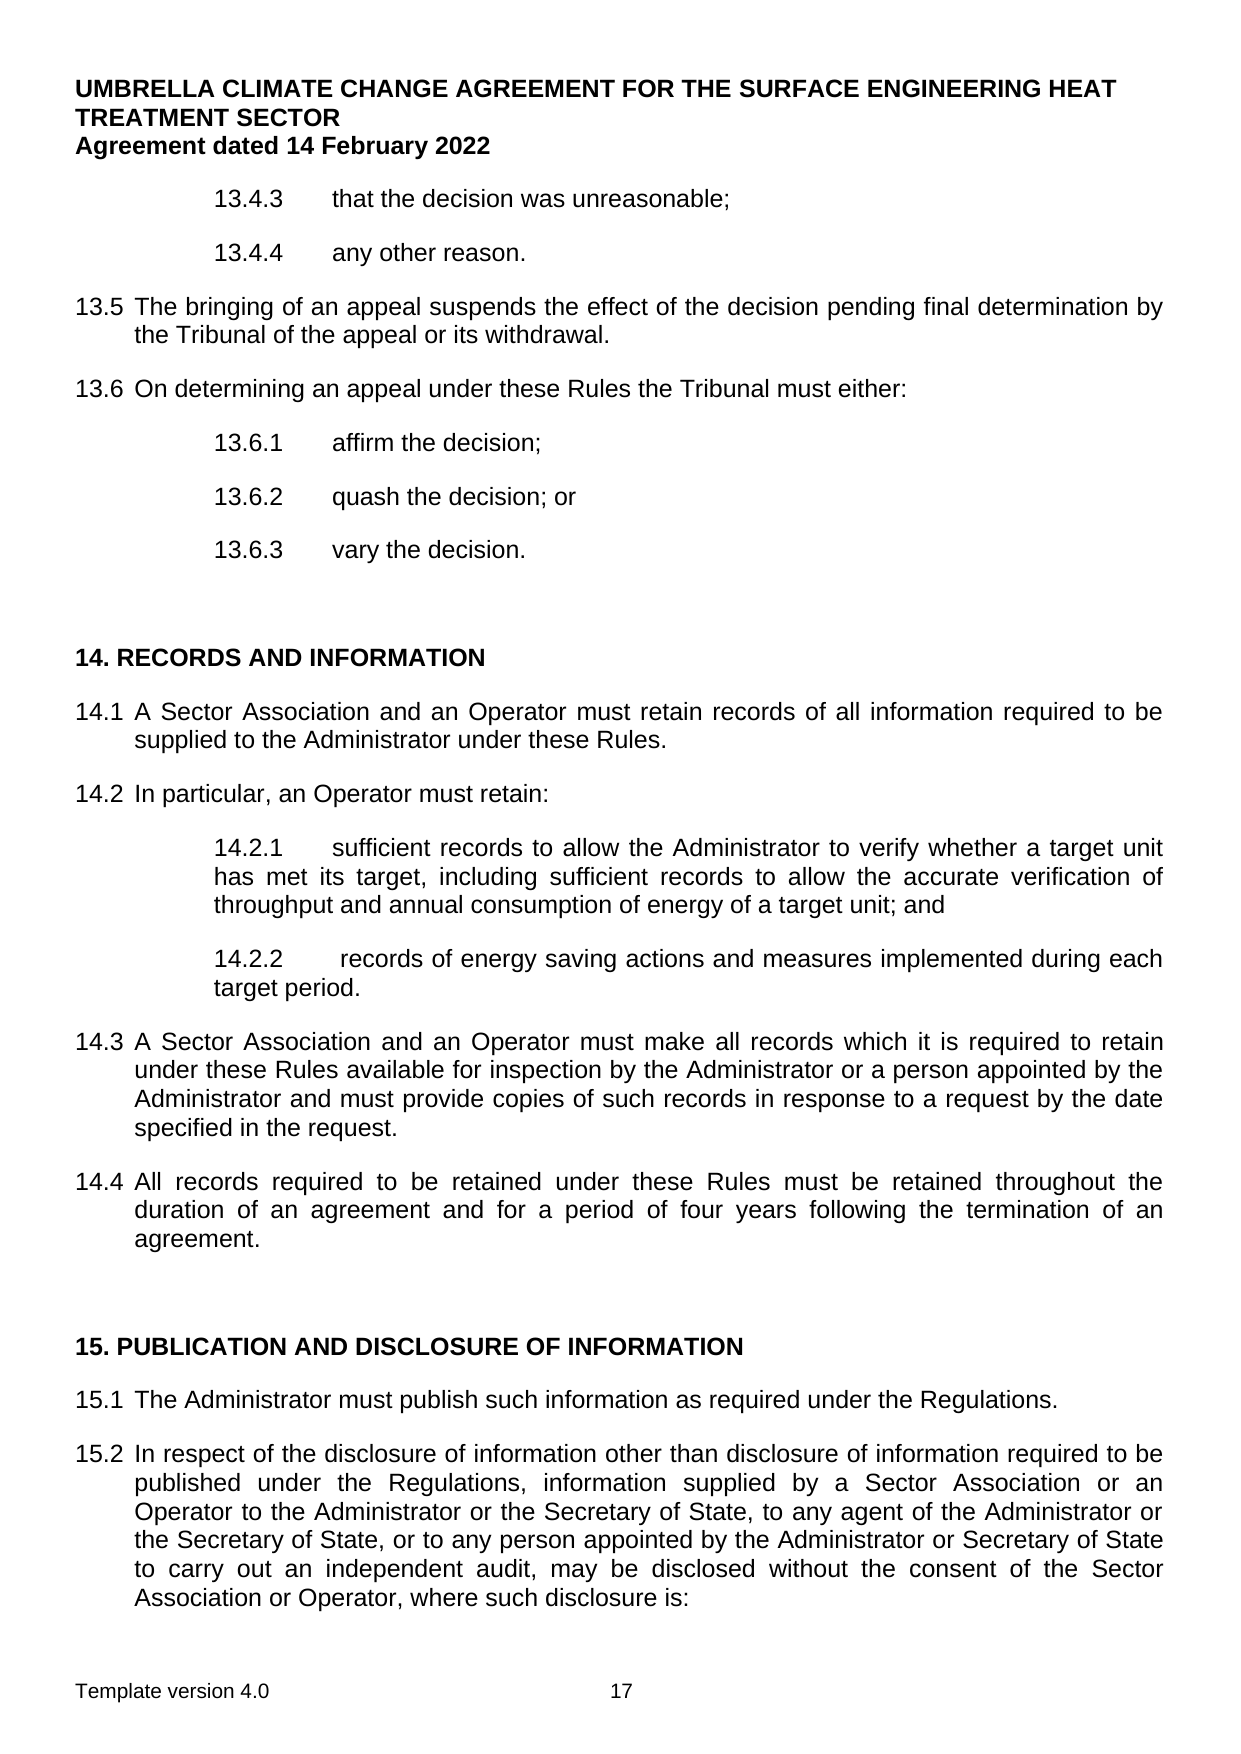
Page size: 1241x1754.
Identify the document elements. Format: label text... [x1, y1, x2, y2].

list vary the decision. [214, 535, 1165, 564]
list All records required to be retained under these Rules must be retained throughout the duration of an agreement and for a period of four years following the termination of an agreement. [75, 1166, 1165, 1253]
list PUBLICATION AND DISCLOSURE OF INFORMATION [75, 1331, 1165, 1360]
list that the decision was unreasonable; [214, 184, 1165, 213]
list sufficient records to allow the Administrator to verify whether a target unit has met its target, including sufficient records to allow the accurate verification of throughput and annual consumption of energy of a target unit; and [214, 833, 1165, 919]
list any other reason. [214, 238, 1165, 266]
list records of energy saving actions and measures implemented during each target period. [214, 944, 1165, 1001]
list In particular, an Operator must retain: [75, 779, 1165, 808]
list A Sector Association and an Operator must retain records of all information required to be supplied to the Administrator under these Rules. [75, 696, 1165, 754]
list The Administrator must publish such information as required under the Regulations. [75, 1385, 1165, 1414]
list On determining an appeal under these Rules the Tribunal must either: [75, 374, 1165, 403]
list The bringing of an appeal suspends the effect of the decision pending final determination by the Tribunal of the appeal or its withdrawal. [75, 291, 1165, 349]
list RECORDS AND INFORMATION [75, 643, 1165, 671]
list A Sector Association and an Operator must make all records which it is required to retain under these Rules available for inspection by the Administrator or a person appointed by the Administrator and must provide copies of such records in response to a request by the date specified in the request. [75, 1026, 1165, 1141]
list affirm the decision; [214, 428, 1165, 456]
list quash the decision; or [214, 481, 1165, 510]
list In respect of the disclosure of information other than disclosure of information required to be published under the Regulations, information supplied by a Sector Association or an Operator to the Administrator or the Secretary of State, to any agent of the Administrator or the Secretary of State, or to any person appointed by the Administrator or Secretary of State to carry out an independent audit, may be disclosed without the consent of the Sector Association or Operator, where such disclosure is: [75, 1439, 1165, 1611]
